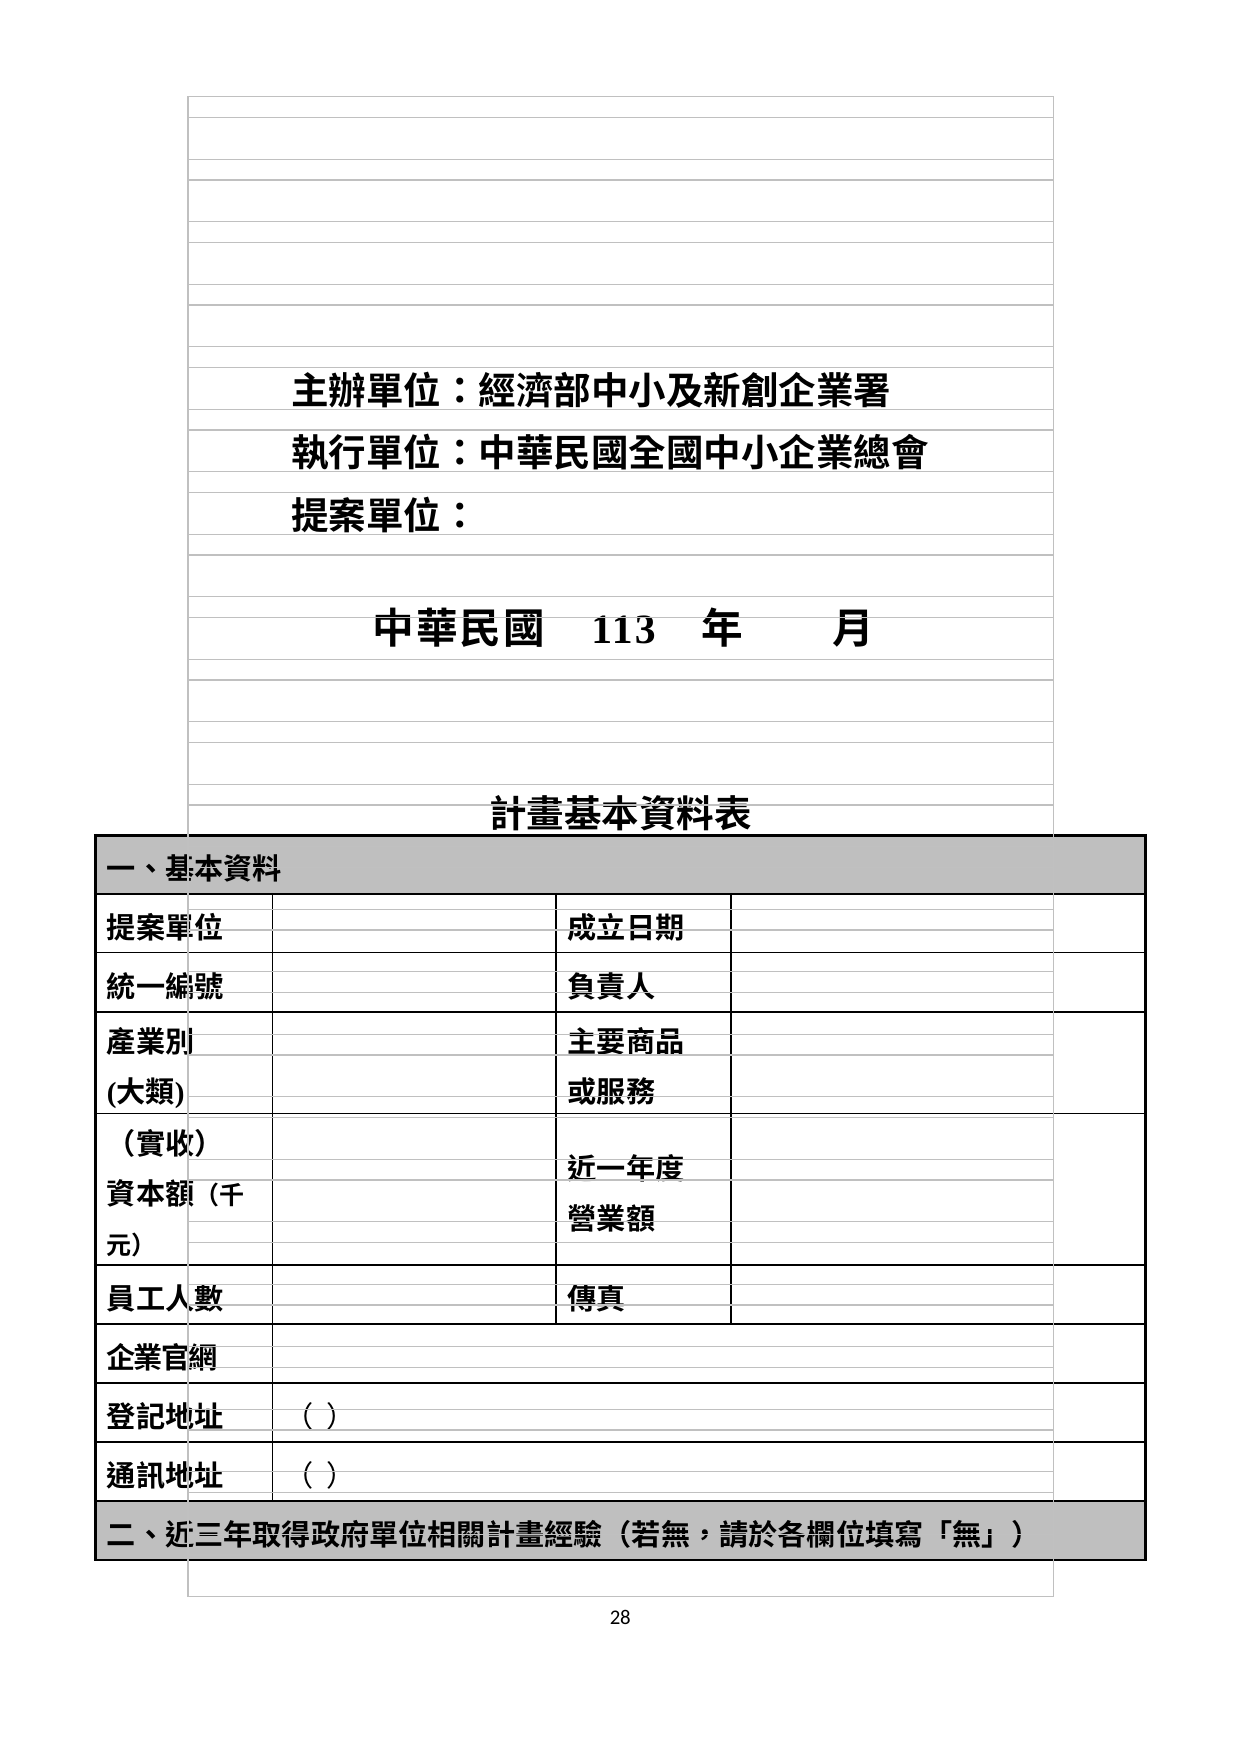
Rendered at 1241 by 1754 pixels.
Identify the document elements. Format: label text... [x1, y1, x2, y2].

text 計畫基本資料表 [189, 806, 1053, 834]
table_cell 員工人數 [215, 1285, 272, 1304]
table_cell 登記地址 [97, 1384, 187, 1441]
table_cell 主要商品 或服務 [557, 1097, 730, 1112]
table_cell [273, 1160, 555, 1179]
table_cell 登記地址 [216, 1410, 272, 1429]
text 中華民國 113 年 月 [727, 618, 840, 646]
table_cell （ ） [273, 1472, 1053, 1492]
table_cell 企業官網 [189, 1325, 272, 1346]
table_cell （實收） 資本額（千元） [189, 1243, 272, 1264]
table_cell [732, 1285, 1053, 1304]
table_cell [732, 1118, 1053, 1159]
table_cell （ ） [273, 1431, 1053, 1441]
table_cell 近一年度 營業額 [557, 1222, 730, 1242]
table_cell （ ） [273, 1410, 309, 1429]
table_cell [273, 1118, 555, 1159]
text [189, 771, 1053, 784]
table_cell [732, 993, 1053, 1011]
table_cell 傳真 [587, 1285, 609, 1304]
table_cell 企業官網 [203, 1348, 212, 1367]
table_cell 成立日期 [557, 910, 730, 929]
table_cell 主要商品 或服務 [608, 1035, 635, 1054]
text 中華民國 113 年 月 [395, 618, 434, 646]
table_cell 通訊地址 [189, 1472, 272, 1492]
text 主辦單位：經濟部中小及新創企業署 [291, 368, 1053, 409]
table_cell [273, 1097, 555, 1112]
table_cell [1054, 1114, 1144, 1264]
table_cell [273, 1181, 555, 1221]
text 中華民國 113 年 月 [865, 618, 1053, 646]
table_cell 統一編號 [189, 953, 272, 971]
table_cell 登記地址 [191, 1410, 206, 1429]
table_cell （實收） 資本額（千元） [189, 1222, 272, 1242]
table_header 一、基本資料 [1054, 837, 1144, 893]
table_cell [273, 910, 555, 929]
table_cell [732, 1181, 1053, 1221]
table_cell 二、近三年取得政府單位相關計畫經驗（若無，請於各欄位填寫「無」） [189, 1535, 1053, 1554]
table_cell 成立日期 [557, 931, 730, 952]
table_cell （ ） [1054, 1443, 1144, 1500]
table_cell 統一編號 [97, 953, 187, 1011]
table_cell [273, 1325, 1053, 1346]
text 中華民國 113 年 月 [189, 584, 1053, 596]
table_cell 登記地址 [189, 1384, 272, 1409]
table_header 一、基本資料 [189, 868, 1053, 893]
table_cell 通訊地址 [189, 1493, 272, 1500]
table_cell （實收） 資本額（千元） [189, 1160, 272, 1179]
table_cell 統一編號 [189, 972, 212, 992]
table_cell 傳真 [557, 1306, 730, 1323]
table_cell [273, 1285, 555, 1304]
text 中華民國 113 年 月 [468, 633, 488, 646]
table_cell [273, 1056, 555, 1096]
table_cell （ ） [273, 1493, 1053, 1500]
table_cell 主要商品 或服務 [647, 1035, 730, 1054]
table_cell [732, 1266, 1053, 1284]
table_cell [1054, 1325, 1144, 1382]
text 中華民國 113 年 月 [542, 618, 722, 646]
table_cell （ ） [306, 1410, 333, 1429]
table_cell 近一年度 營業額 [660, 1160, 730, 1179]
table_cell [273, 1347, 1053, 1367]
table_cell [1054, 1266, 1144, 1323]
table_cell 主要商品 或服務 [632, 1039, 649, 1054]
table_cell 二、近三年取得政府單位相關計畫經驗（若無，請於各欄位填寫「無」） [1054, 1502, 1144, 1559]
table_cell [273, 895, 555, 909]
table_cell 通訊地址 [97, 1443, 187, 1500]
table_cell 統一編號 [209, 972, 272, 992]
table_cell 二、近三年取得政府單位相關計畫經驗（若無，請於各欄位填寫「無」） [97, 1502, 187, 1559]
table_header 一、基本資料 [97, 837, 187, 893]
table_cell 通訊地址 [189, 1443, 272, 1471]
table_cell [273, 931, 555, 952]
table_cell [273, 1243, 555, 1264]
text 中華民國 113 年 月 [189, 618, 390, 646]
text [189, 785, 1053, 804]
table_cell [273, 1306, 555, 1323]
text 提案單位： [291, 493, 1053, 534]
table_cell [732, 953, 1053, 971]
text 執行單位：中華民國全國中小企業總會 [291, 431, 1053, 471]
table_cell 產業別 (大類) [189, 1013, 272, 1034]
table_cell （ ） [273, 1384, 1053, 1409]
table_cell 負責人 [557, 953, 730, 971]
table_cell 成立日期 [557, 895, 730, 909]
table_cell 產業別 (大類) [191, 1035, 272, 1054]
table_cell [1054, 953, 1144, 1011]
table_cell 產業別 (大類) [189, 1056, 272, 1096]
table_cell 負責人 [557, 993, 730, 1011]
table_cell [732, 910, 1053, 929]
table_cell 主要商品 或服務 [557, 1056, 730, 1096]
table_cell [732, 931, 1053, 952]
text 中華民國 113 年 月 [511, 618, 537, 641]
table_cell 企業官網 [97, 1325, 187, 1382]
table_cell 通訊地址 [181, 1471, 187, 1485]
text 中華民國 113 年 月 [1054, 584, 1059, 646]
table_cell 近一年度 營業額 [644, 1160, 658, 1179]
table_cell 企業官網 [216, 1347, 272, 1367]
table_cell [732, 1013, 1053, 1034]
table_cell [273, 972, 555, 992]
table_cell （ ） [273, 1443, 1053, 1471]
text [291, 410, 1053, 429]
table_cell 產業別 (大類) [189, 1097, 272, 1112]
table_cell 近一年度 營業額 [557, 1181, 730, 1221]
text 中華民國 113 年 月 [483, 618, 506, 646]
table_cell [273, 1035, 555, 1054]
text [291, 472, 1053, 492]
table_cell 員工人數 [189, 1266, 272, 1284]
table_cell [273, 1222, 555, 1242]
table_cell （ ） [1054, 1384, 1144, 1441]
table_cell 負責人 [577, 972, 638, 992]
table_cell [732, 972, 1053, 992]
table_cell [273, 953, 555, 971]
text [291, 347, 1053, 367]
text 中華民國 113 年 月 [838, 634, 862, 646]
table_cell 負責人 [642, 972, 730, 992]
table_header 一、基本資料 [189, 847, 1053, 867]
table_cell （實收） 資本額（千元） [97, 1114, 187, 1264]
table_cell 近一年度 營業額 [557, 1160, 640, 1179]
table_cell 提案單位 [189, 910, 272, 929]
table_cell [273, 1266, 555, 1284]
text 中華民國 113 年 月 [189, 597, 1053, 617]
table_cell 產業別 (大類) [97, 1013, 187, 1112]
table_cell [732, 1160, 1053, 1179]
table_cell 負責人 [557, 972, 576, 992]
table_cell [273, 1013, 555, 1034]
table_cell [732, 1056, 1053, 1096]
table_cell 傳真 [557, 1285, 573, 1304]
table_cell 近一年度 營業額 [557, 1118, 730, 1159]
table_cell 提案單位 [189, 931, 272, 952]
table_cell 傳真 [574, 1289, 588, 1304]
table_cell [1054, 895, 1144, 952]
table_cell 員工人數 [97, 1266, 187, 1323]
table_header 一、基本資料 [189, 837, 1053, 846]
table_cell （實收） 資本額（千元） [189, 1118, 272, 1159]
table_cell [732, 1243, 1053, 1264]
table_cell 登記地址 [181, 1412, 187, 1426]
table_cell [273, 993, 555, 1011]
table_cell 企業官網 [189, 1368, 272, 1382]
table_cell 傳真 [557, 1266, 730, 1284]
table_cell 近一年度 營業額 [557, 1243, 730, 1264]
table_cell [732, 1035, 1053, 1054]
table_cell （ ） [330, 1410, 1053, 1429]
table_cell [732, 895, 1053, 909]
table_cell 提案單位 [97, 895, 187, 952]
table_cell 登記地址 [189, 1431, 272, 1441]
table_cell 主要商品 或服務 [557, 1035, 580, 1054]
table_cell 主要商品 或服務 [584, 1035, 606, 1054]
table_cell [732, 1222, 1053, 1242]
table_cell [1054, 1013, 1144, 1112]
table_cell 提案單位 [189, 895, 272, 909]
table_cell 統一編號 [189, 993, 272, 1011]
table_cell 員工人數 [189, 1306, 272, 1323]
table_cell 二、近三年取得政府單位相關計畫經驗（若無，請於各欄位填寫「無」） [189, 1502, 1053, 1534]
table_cell [732, 1306, 1053, 1323]
text 中華民國 113 年 月 [439, 618, 464, 646]
table_cell 主要商品 或服務 [557, 1013, 730, 1034]
table_cell [732, 1097, 1053, 1112]
table_cell 員工人數 [189, 1285, 202, 1304]
table_cell [273, 1368, 1053, 1382]
table_cell 傳真 [612, 1285, 730, 1304]
table_cell （實收） 資本額（千元） [189, 1181, 272, 1221]
